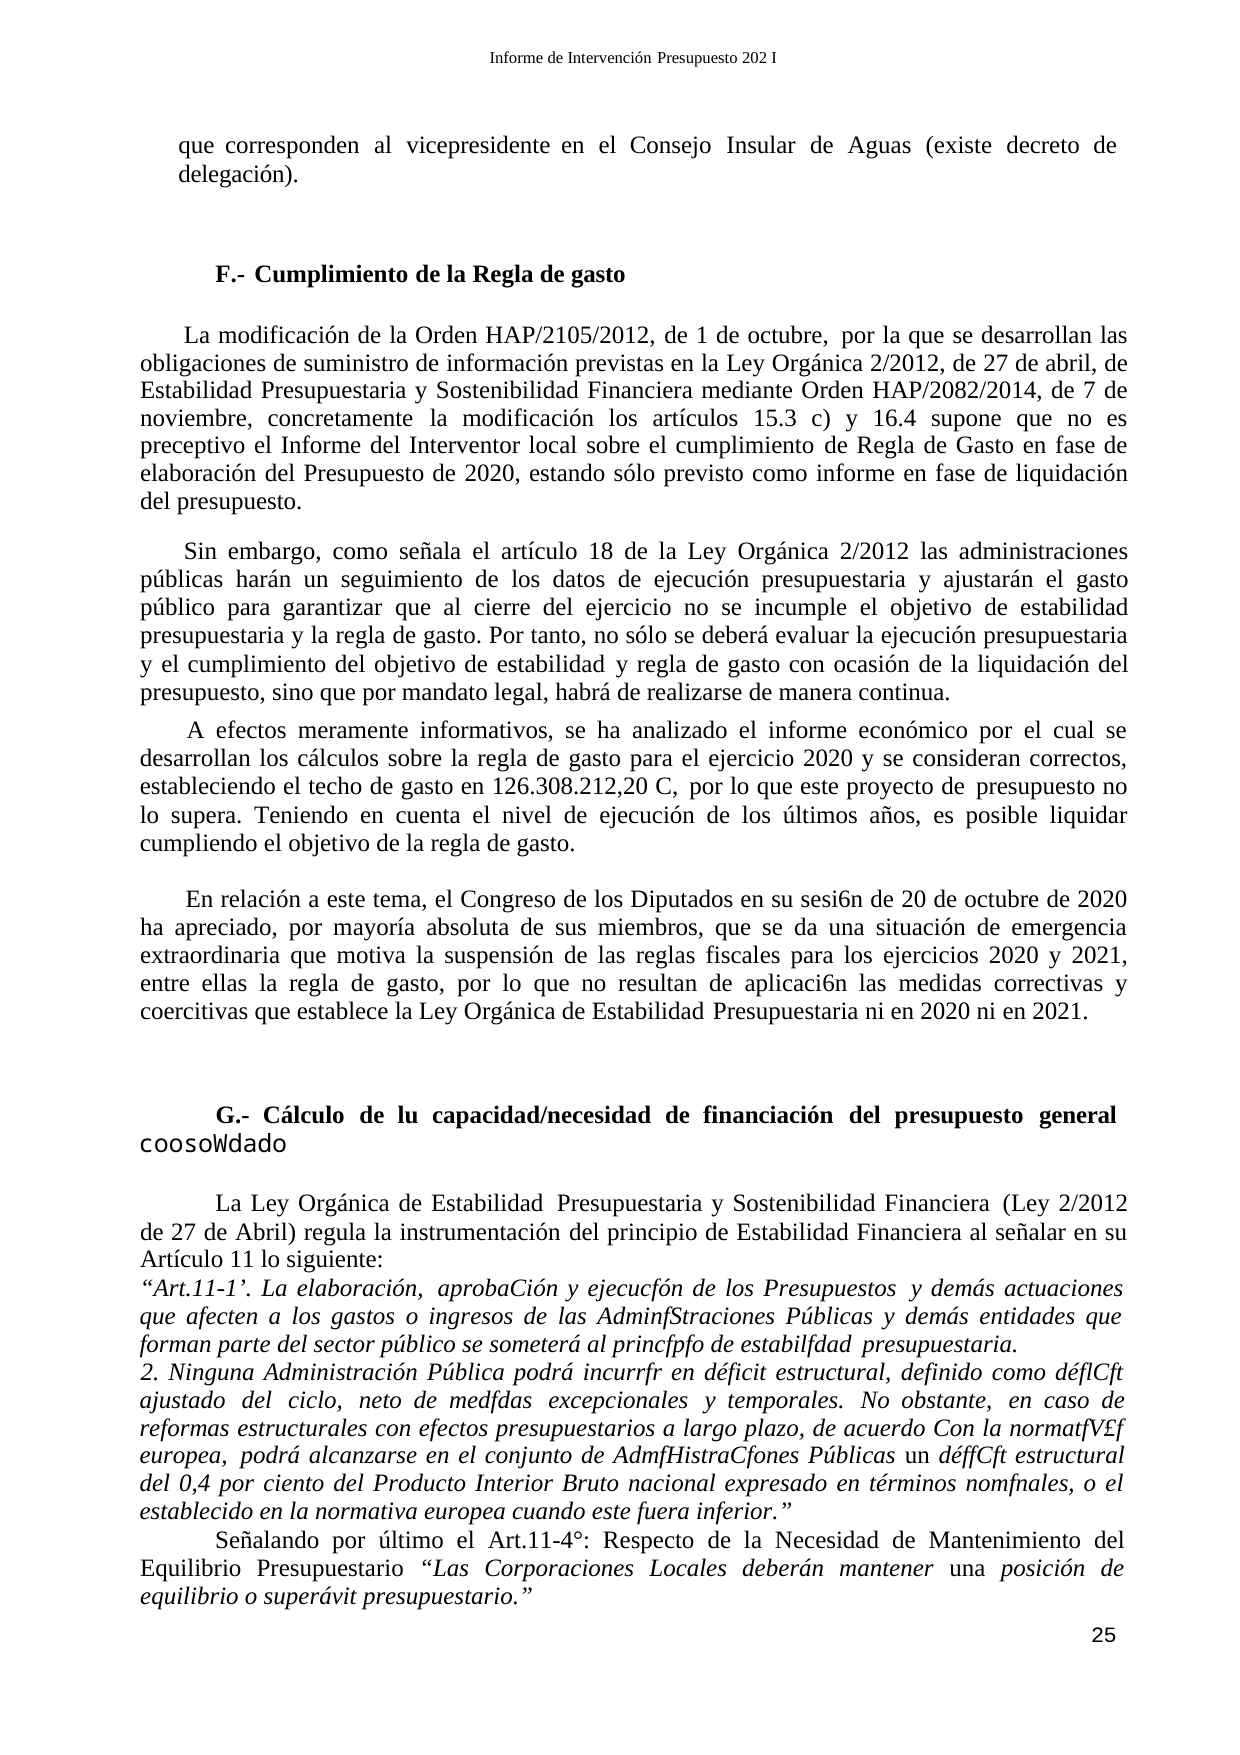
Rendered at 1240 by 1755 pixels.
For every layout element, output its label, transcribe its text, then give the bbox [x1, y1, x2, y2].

text coosoWdado [139, 1129, 1185, 1159]
text Señalando por último el Art.11-4°: Respecto de la Necesidad de Mantenimiento del Equilibrio Presupuestario “Las Corporaciones Locales deberán mantener una posición de equilibrio o superávit presupuestario.” [140, 1526, 1126, 1610]
subtitle F.- Cumplimiento de la Regla de gasto [215, 259, 1185, 287]
text “Art.11-1’. La elaboración, aprobaCión y ejecucfón de los Presupuestos y demás actuaciones que afecten a los gastos o ingresos de las AdminfStraciones Públicas y demás entidades que forman parte del sector público se someterá al princfpfo de estabilfdad presupuestaria. [139, 1274, 1126, 1357]
text En relación a este tema, el Congreso de los Diputados en su sesi6n de 20 de octubre de 2020 ha apreciado, por mayoría absoluta de sus miembros, que se da una situación de emergencia extraordinaria que motiva la suspensión de las reglas fiscales para los ejercicios 2020 y 2021, entre ellas la regla de gasto, por lo que no resultan de aplicaci6n las medidas correctivas y coercitivas que establece la Ley Orgánica de Estabilidad Presupuestaria ni en 2020 ni en 2021. [140, 885, 1128, 1025]
text que corresponden al vicepresidente en el Consejo Insular de Aguas (existe decreto de delegación). [178, 130, 1185, 187]
text A efectos meramente informativos, se ha analizado el informe económico por el cual se desarrollan los cálculos sobre la regla de gasto para el ejercicio 2020 y se consideran correctos, estableciendo el techo de gasto en 126.308.212,20 C, por lo que este proyecto de presupuesto no lo supera. Teniendo en cuenta el nivel de ejecución de los últimos años, es posible liquidar cumpliendo el objetivo de la regla de gasto. [139, 716, 1128, 857]
text La Ley Orgánica de Estabilidad Presupuestaria y Sostenibilidad Financiera (Ley 2/2012 de 27 de Abril) regula la instrumentación del principio de Estabilidad Financiera al señalar en su Artículo 11 lo siguiente: [140, 1190, 1128, 1273]
text Sin embargo, como señala el artículo 18 de la Ley Orgánica 2/2012 las administraciones públicas harán un seguimiento de los datos de ejecución presupuestaria y ajustarán el gasto público para garantizar que al cierre del ejercicio no se incumple el objetivo de estabilidad presupuestaria y la regla de gasto. Por tanto, no sólo se deberá evaluar la ejecución presupuestaria y el cumplimiento del objetivo de estabilidad y regla de gasto con ocasión de la liquidación del presupuesto, sino que por mandato legal, habrá de realizarse de manera continua. [140, 537, 1129, 706]
text 2. Ninguna Administración Pública podrá incurrfr en déficit estructural, definido como déflCft ajustado del ciclo, neto de medfdas excepcionales y temporales. No obstante, en caso de reformas estructurales con efectos presupuestarios a largo plazo, de acuerdo Con la normatfV£f europea, podrá alcanzarse en el conjunto de AdmfHistraCfones Públicas un déffCft estructural del 0,4 por ciento del Producto Interior Bruto nacional expresado en términos nomfnales, o el establecido en la normativa europea cuando este fuera inferior.” [139, 1358, 1127, 1525]
subtitle G.- Cálculo de lu capacidad/necesidad de financiación del presupuesto general [215, 1101, 1185, 1129]
text La modificación de la Orden HAP/2105/2012, de 1 de octubre, por la que se desarrollan las obligaciones de suministro de información previstas en la Ley Orgánica 2/2012, de 27 de abril, de Estabilidad Presupuestaria y Sostenibilidad Financiera mediante Orden HAP/2082/2014, de 7 de noviembre, concretamente la modificación los artículos 15.3 c) y 16.4 supone que no es preceptivo el Informe del Interventor local sobre el cumplimiento de Regla de Gasto en fase de elaboración del Presupuesto de 2020, estando sólo previsto como informe en fase de liquidación del presupuesto. [140, 321, 1128, 514]
